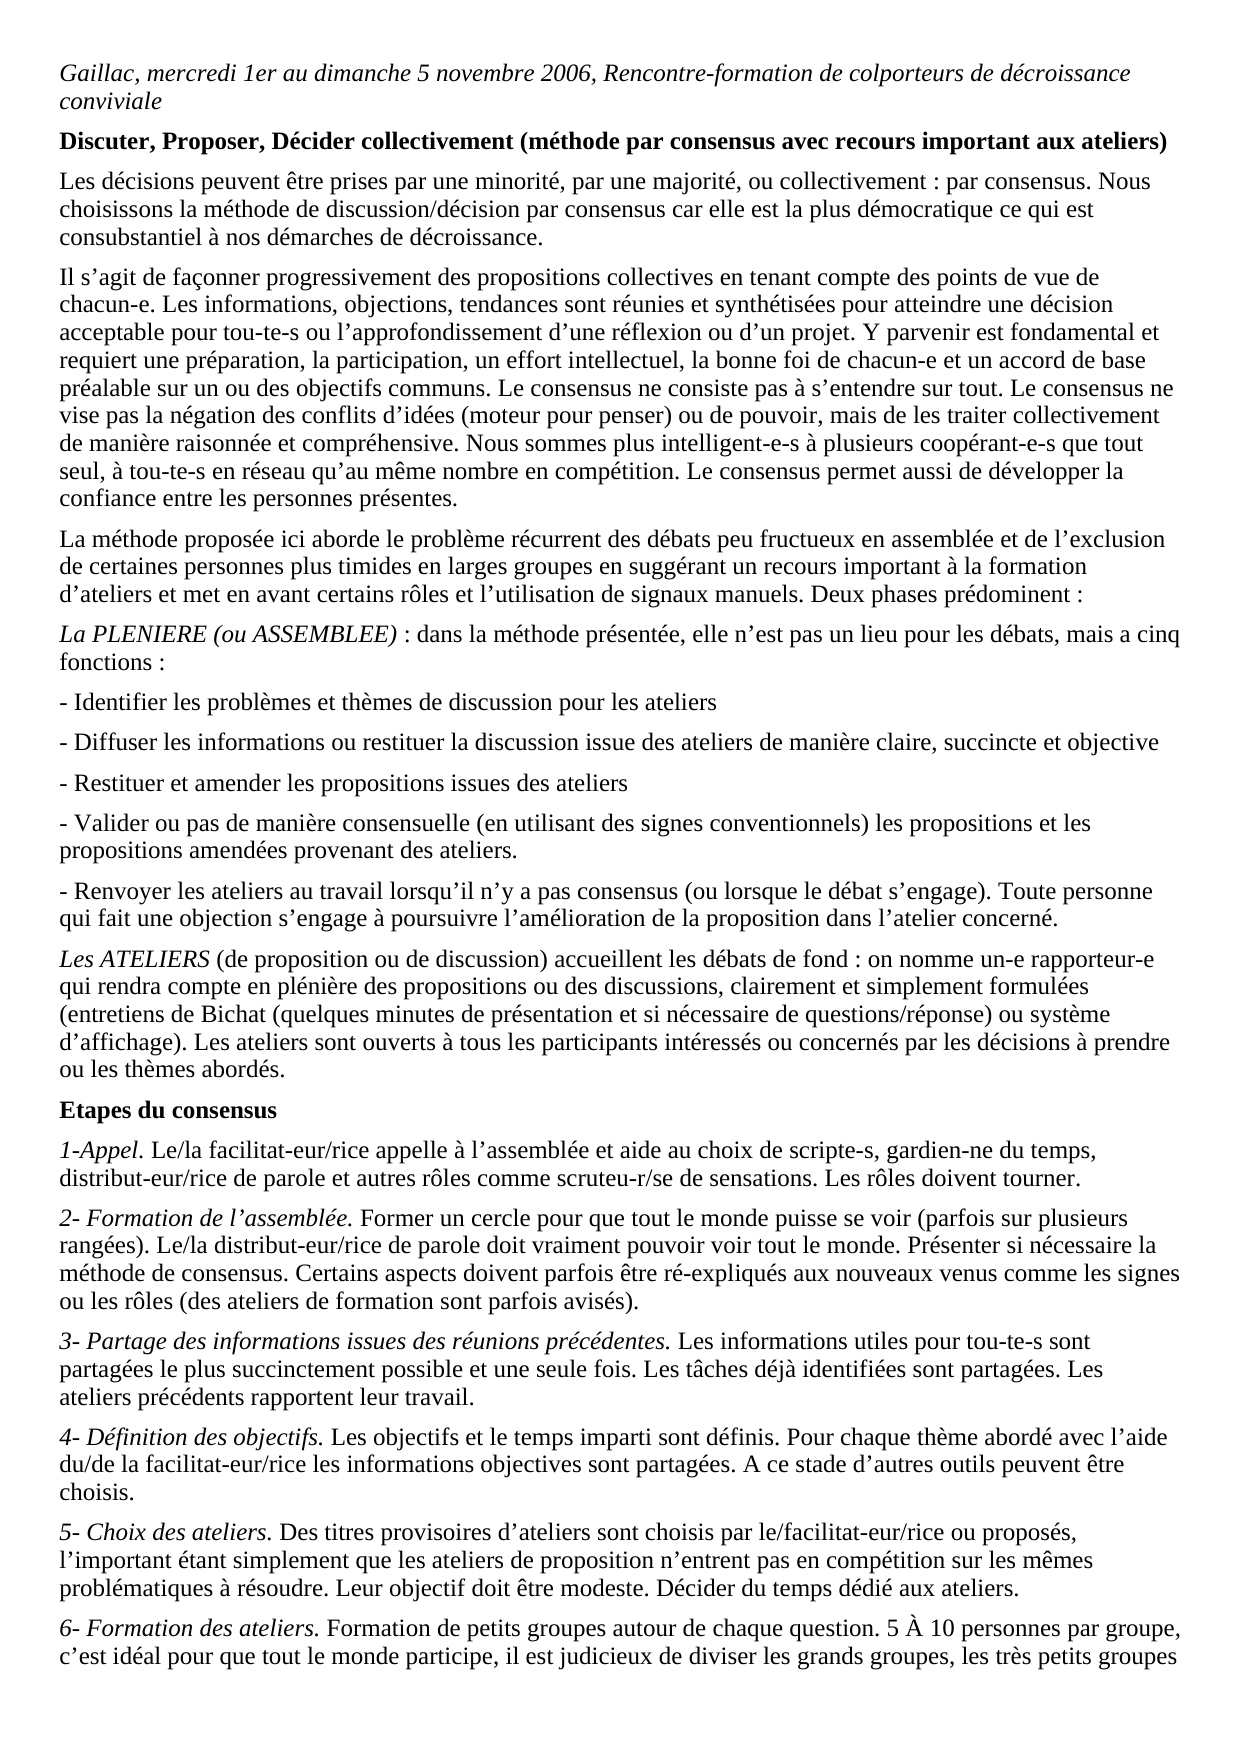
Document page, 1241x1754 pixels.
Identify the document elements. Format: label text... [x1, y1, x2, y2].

text Les décisions peuvent être prises par une minorité, par une majorité, ou collectivement : par consensus. Nous choisissons la méthode de discussion/décision par consensus car elle est la plus démocratique ce qui est consubstantiel à nos démarches de décroissance. [59, 167, 1181, 250]
text La PLENIERE (ou ASSEMBLEE) : dans la méthode présentée, elle n’est pas un lieu pour les débats, mais a cinq fonctions : [59, 620, 1181, 676]
text Gaillac, mercredi 1er au dimanche 5 novembre 2006, Rencontre-formation de colporteurs de décroissance conviviale [59, 59, 1181, 114]
text - Valider ou pas de manière consensuelle (en utilisant des signes conventionnels) les propositions et les propositions amendées provenant des ateliers. [59, 809, 1181, 864]
text 5- Choix des ateliers. Des titres provisoires d’ateliers sont choisis par le/facilitat-eur/rice ou proposés, l’important étant simplement que les ateliers de proposition n’entrent pas en compétition sur les mêmes problématiques à résoudre. Leur objectif doit être modeste. Décider du temps dédié aux ateliers. [59, 1518, 1181, 1602]
text - Restituer et amender les propositions issues des ateliers [59, 769, 1181, 796]
text La méthode proposée ici aborde le problème récurrent des débats peu fructueux en assemblée et de l’exclusion de certaines personnes plus timides en larges groupes en suggérant un recours important à la formation d’ateliers et met en avant certains rôles et l’utilisation de signaux manuels. Deux phases prédominent : [59, 525, 1181, 608]
text 3- Partage des informations issues des réunions précédentes. Les informations utiles pour tou-te-s sont partagées le plus succinctement possible et une seule fois. Les tâches déjà identifiées sont partagées. Les ateliers précédents rapportent leur travail. [59, 1327, 1181, 1410]
text - Identifier les problèmes et thèmes de discussion pour les ateliers [59, 688, 1181, 716]
text 4- Définition des objectifs. Les objectifs et le temps imparti sont définis. Pour chaque thème abordé avec l’aide du/de la facilitat-eur/rice les informations objectives sont partagées. A ce stade d’autres outils peuvent être choisis. [59, 1423, 1181, 1506]
text Discuter, Proposer, Décider collectivement (méthode par consensus avec recours important aux ateliers) [59, 127, 1181, 155]
text 1-Appel. Le/la facilitat-eur/rice appelle à l’assemblée et aide au choix de scripte-s, gardien-ne du temps, distribut-eur/rice de parole et autres rôles comme scruteu-r/se de sensations. Les rôles doivent tourner. [59, 1136, 1181, 1191]
text 6- Formation des ateliers. Formation de petits groupes autour de chaque question. 5 À 10 personnes par groupe, c’est idéal pour que tout le monde participe, il est judicieux de diviser les grands groupes, les très petits groupes [59, 1614, 1181, 1669]
text Les ATELIERS (de proposition ou de discussion) accueillent les débats de fond : on nomme un-e rapporteur-e qui rendra compte en plénière des propositions ou des discussions, clairement et simplement formulées (entretiens de Bichat (quelques minutes de présentation et si nécessaire de questions/réponse) ou système d’affichage). Les ateliers sont ouverts à tous les participants intéressés ou concernés par les décisions à prendre ou les thèmes abordés. [59, 945, 1181, 1083]
text - Renvoyer les ateliers au travail lorsqu’il n’y a pas consensus (ou lorsque le débat s’engage). Toute personne qui fait une objection s’engage à poursuivre l’amélioration de la proposition dans l’atelier concerné. [59, 877, 1181, 932]
text 2- Formation de l’assemblée. Former un cercle pour que tout le monde puisse se voir (parfois sur plusieurs rangées). Le/la distribut-eur/rice de parole doit vraiment pouvoir voir tout le monde. Présenter si nécessaire la méthode de consensus. Certains aspects doivent parfois être ré-expliqués aux nouveaux venus comme les signes ou les rôles (des ateliers de formation sont parfois avisés). [59, 1204, 1181, 1315]
text Il s’agit de façonner progressivement des propositions collectives en tenant compte des points de vue de chacun-e. Les informations, objections, tendances sont réunies et synthétisées pour atteindre une décision acceptable pour tou-te-s ou l’approfondissement d’une réflexion ou d’un projet. Y parvenir est fondamental et requiert une préparation, la participation, un effort intellectuel, la bonne foi de chacun-e et un accord de base préalable sur un ou des objectifs communs. Le consensus ne consiste pas à s’entendre sur tout. Le consensus ne vise pas la négation des conflits d’idées (moteur pour penser) ou de pouvoir, mais de les traiter collectivement de manière raisonnée et compréhensive. Nous sommes plus intelligent-e-s à plusieurs coopérant-e-s que tout seul, à tou-te-s en réseau qu’au même nombre en compétition. Le consensus permet aussi de développer la confiance entre les personnes présentes. [59, 263, 1181, 512]
text - Diffuser les informations ou restituer la discussion issue des ateliers de manière claire, succincte et objective [59, 728, 1181, 756]
text Etapes du consensus [59, 1096, 1181, 1123]
